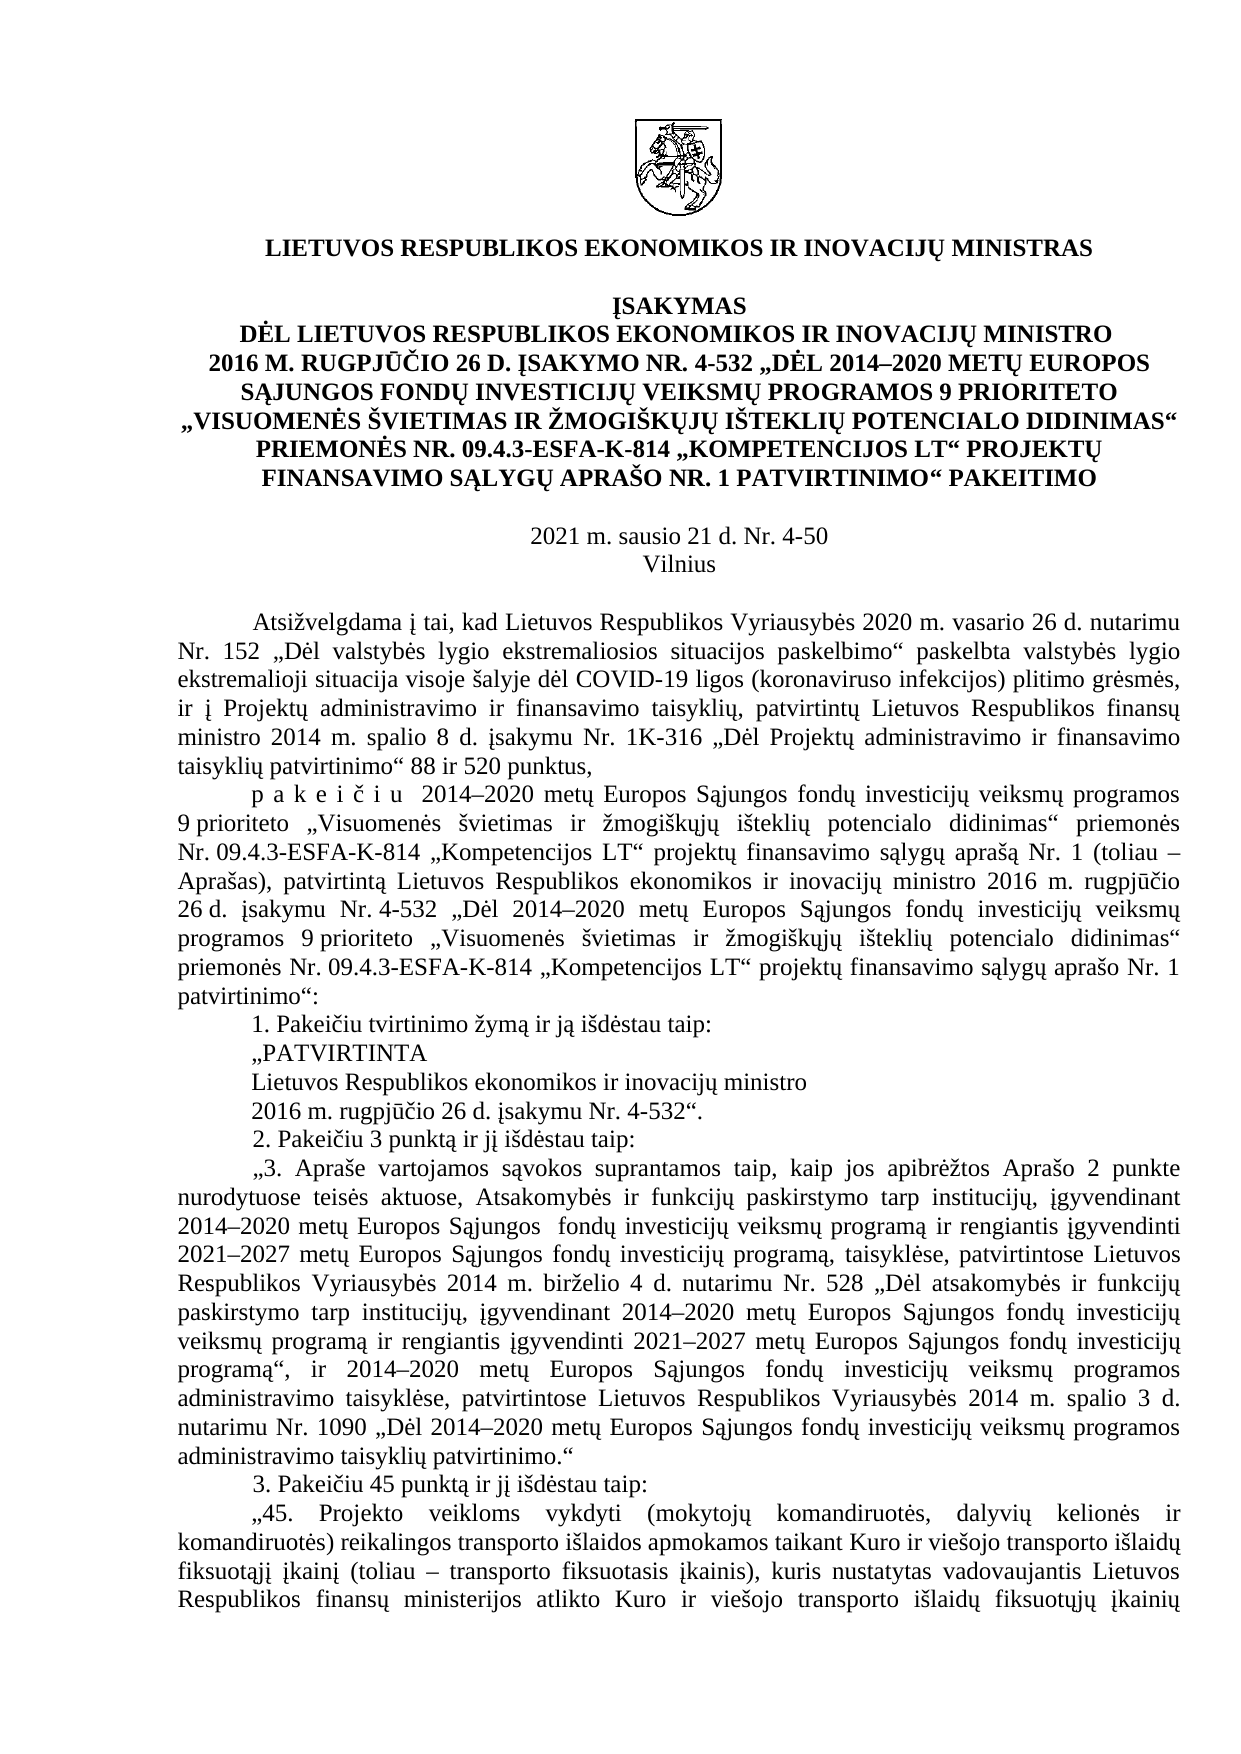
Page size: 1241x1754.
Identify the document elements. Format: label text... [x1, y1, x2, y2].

text „PATVIRTINTA [177, 1038, 1181, 1067]
text p a k e i č i u 2014–2020 metų Europos Sąjungos fondų investicijų veiksmų programos 9 prioriteto „Visuomenės švietimas ir žmogiškųjų išteklių potencialo didinimas“ priemonės Nr. 09.4.3-ESFA-K-814 „Kompetencijos LT“ projektų finansavimo sąlygų aprašą Nr. 1 (toliau – Aprašas), patvirtintą Lietuvos Respublikos ekonomikos ir inovacijų ministro 2016 m. rugpjūčio 26 d. įsakymu Nr. 4-532 „Dėl 2014–2020 metų Europos Sąjungos fondų investicijų veiksmų programos 9 prioriteto „Visuomenės švietimas ir žmogiškųjų išteklių potencialo didinimas“ priemonės Nr. 09.4.3-ESFA-K-814 „Kompetencijos LT“ projektų finansavimo sąlygų aprašo Nr. 1 patvirtinimo“: [177, 779, 1181, 1009]
text 1. Pakeičiu tvirtinimo žymą ir ją išdėstau taip: [177, 1009, 1181, 1038]
text „3. Apraše vartojamos sąvokos suprantamos taip, kaip jos apibrėžtos Aprašo 2 punkte nurodytuose teisės aktuose, Atsakomybės ir funkcijų paskirstymo tarp institucijų, įgyvendinant 2014–2020 metų Europos Sąjungos fondų investicijų veiksmų programą ir rengiantis įgyvendinti 2021–2027 metų Europos Sąjungos fondų investicijų programą, taisyklėse, patvirtintose Lietuvos Respublikos Vyriausybės 2014 m. birželio 4 d. nutarimu Nr. 528 „Dėl atsakomybės ir funkcijų paskirstymo tarp institucijų, įgyvendinant 2014–2020 metų Europos Sąjungos fondų investicijų veiksmų programą ir rengiantis įgyvendinti 2021–2027 metų Europos Sąjungos fondų investicijų programą“, ir 2014–2020 metų Europos Sąjungos fondų investicijų veiksmų programos administravimo taisyklėse, patvirtintose Lietuvos Respublikos Vyriausybės 2014 m. spalio 3 d. nutarimu Nr. 1090 „Dėl 2014–2020 metų Europos Sąjungos fondų investicijų veiksmų programos administravimo taisyklių patvirtinimo.“ [177, 1153, 1181, 1469]
text 2021 m. sausio 21 d. Nr. 4-50 [177, 521, 1181, 549]
text Atsižvelgdama į tai, kad Lietuvos Respublikos Vyriausybės 2020 m. vasario 26 d. nutarimu Nr. 152 „Dėl valstybės lygio ekstremaliosios situacijos paskelbimo“ paskelbta valstybės lygio ekstremalioji situacija visoje šalyje dėl COVID-19 ligos (koronaviruso infekcijos) plitimo grėsmės, ir į Projektų administravimo ir finansavimo taisyklių, patvirtintų Lietuvos Respublikos finansų ministro 2014 m. spalio 8 d. įsakymu Nr. 1K-316 „Dėl Projektų administravimo ir finansavimo taisyklių patvirtinimo“ 88 ir 520 punktus, [177, 607, 1181, 779]
text LIETUVOS RESPUBLIKOS Ekonomikos ir inovacijų MINISTRAS [177, 233, 1181, 262]
text ĮSAKYMAS [177, 291, 1181, 319]
text DĖL LIETUVOS RESPUBLIKOS EKONOMIKOS IR INOVACIJŲ MINISTRO 2016 M. rugpjūčio 26 D. ĮSAKYMO NR. 4-532 „DĖL 2014–2020 METŲ EUROPOS SĄJUNGOS FONDŲ INVESTICIJŲ VEIKSMŲ PROGRAMOS 9 PRIORITETO „VISUOMENĖS ŠVIETIMAS IR ŽMOGIŠKŲJŲ IŠTEKLIŲ POTENCIALO DIDINIMAS“ PRIEMONĖS NR. 09.4.3-ESFA-K-814 „KOMPETENCIJOS LT“ PROJEKTŲ FINANSAVIMO SĄLYGŲ APRAŠO NR. 1 PATVIRTINIMO“ PAKEITIMO [177, 319, 1181, 492]
text Lietuvos Respublikos ekonomikos ir inovacijų ministro [177, 1067, 1181, 1096]
text „45. Projekto veikloms vykdyti (mokytojų komandiruotės, dalyvių kelionės ir komandiruotės) reikalingos transporto išlaidos apmokamos taikant Kuro ir viešojo transporto išlaidų fiksuotąjį įkainį (toliau – transporto fiksuotasis įkainis), kuris nustatytas vadovaujantis Lietuvos Respublikos finansų ministerijos atlikto Kuro ir viešojo transporto išlaidų fiksuotųjų įkainių [177, 1498, 1181, 1613]
text 3. Pakeičiu 45 punktą ir jį išdėstau taip: [252, 1469, 1181, 1498]
text 2016 m. rugpjūčio 26 d. įsakymu Nr. 4-532“. [177, 1096, 1181, 1124]
text Vilnius [177, 549, 1181, 578]
text 2. Pakeičiu 3 punktą ir jį išdėstau taip: [177, 1124, 1181, 1153]
